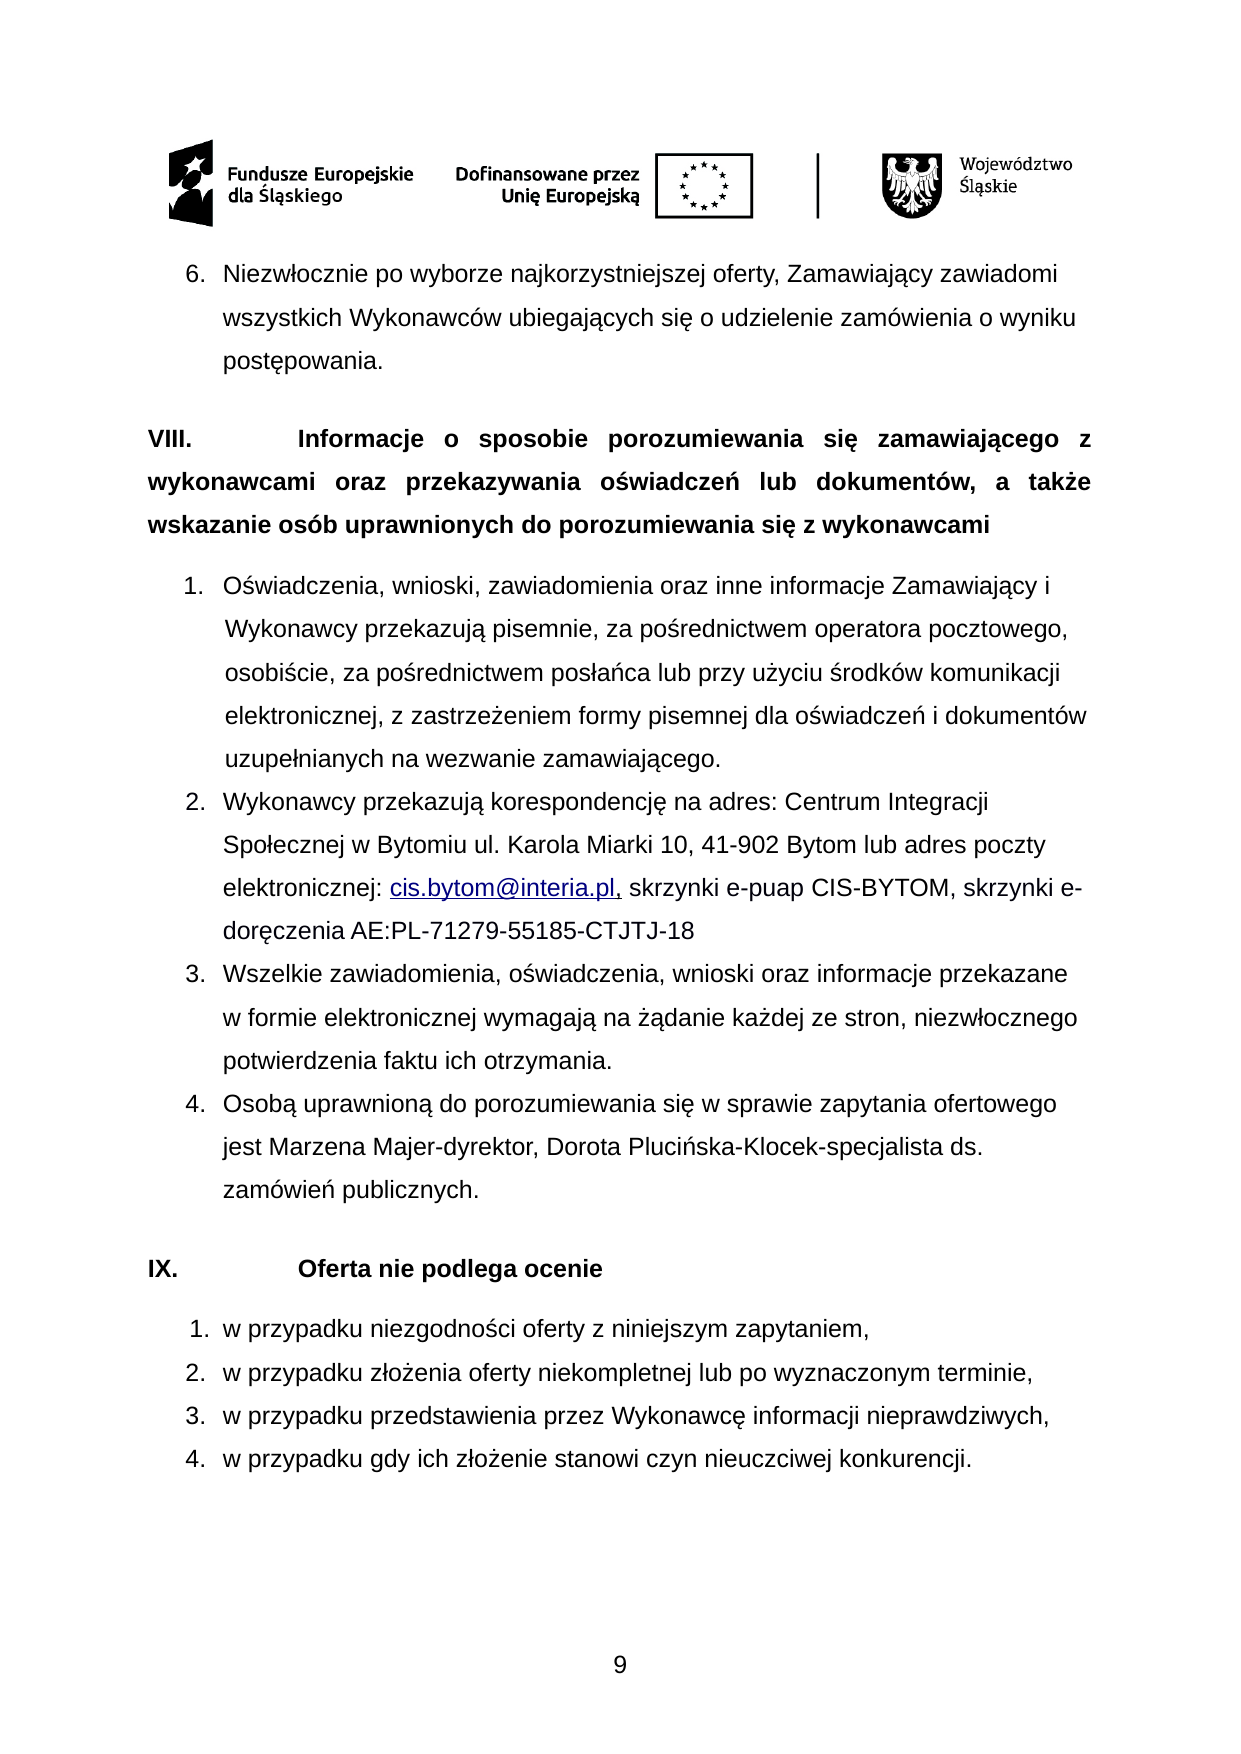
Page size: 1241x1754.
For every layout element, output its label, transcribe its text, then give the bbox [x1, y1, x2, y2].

picture [147, 118, 1093, 248]
list Osobą uprawnioną do porozumiewania się w sprawie zapytania ofertowego jest Marzena Majer-dyrektor, Dorota Plucińska-Klocek-specjalista ds. zamówień publicznych. [185, 1089, 1092, 1204]
list w przypadku gdy ich złożenie stanowi czyn nieuczciwej konkurencji. [185, 1444, 1092, 1472]
subtitle Oferta nie podlega ocenie [148, 1253, 1092, 1282]
list Wszelkie zawiadomienia, oświadczenia, wnioski oraz informacje przekazane w formie elektronicznej wymagają na żądanie każdej ze stron, niezwłocznego potwierdzenia faktu ich otrzymania. [185, 959, 1092, 1074]
list Niezwłocznie po wyborze najkorzystniejszej oferty, Zamawiający zawiadomi wszystkich Wykonawców ubiegających się o udzielenie zamówienia o wyniku postępowania. [185, 259, 1092, 374]
list Wykonawcy przekazują korespondencję na adres: Centrum Integracji Społecznej w Bytomiu ul. Karola Miarki 10, 41-902 Bytom lub adres poczty elektronicznej: cis.bytom@interia.pl, skrzynki e-puap CIS-BYTOM, skrzynki e-doręczenia AE:PL-71279-55185-CTJTJ-18 [185, 787, 1092, 945]
list w przypadku przedstawienia przez Wykonawcę informacji nieprawdziwych, [185, 1401, 1092, 1429]
list Oświadczenia, wnioski, zawiadomienia oraz inne informacje Zamawiający i Wykonawcy przekazują pisemnie, za pośrednictwem operatora pocztowego, osobiście, za pośrednictwem posłańca lub przy użyciu środków komunikacji elektronicznej, z zastrzeżeniem formy pisemnej dla oświadczeń i dokumentów uzupełnianych na wezwanie zamawiającego. [183, 571, 1092, 772]
list w przypadku złożenia oferty niekompletnej lub po wyznaczonym terminie, [185, 1357, 1092, 1386]
list w przypadku niezgodności oferty z niniejszym zapytaniem, [148, 1314, 1092, 1343]
subtitle Informacje o sposobie porozumiewania się zamawiającego z wykonawcami oraz przekazywania oświadczeń lub dokumentów, a także wskazanie osób uprawnionych do porozumiewania się z wykonawcami [148, 424, 1092, 539]
